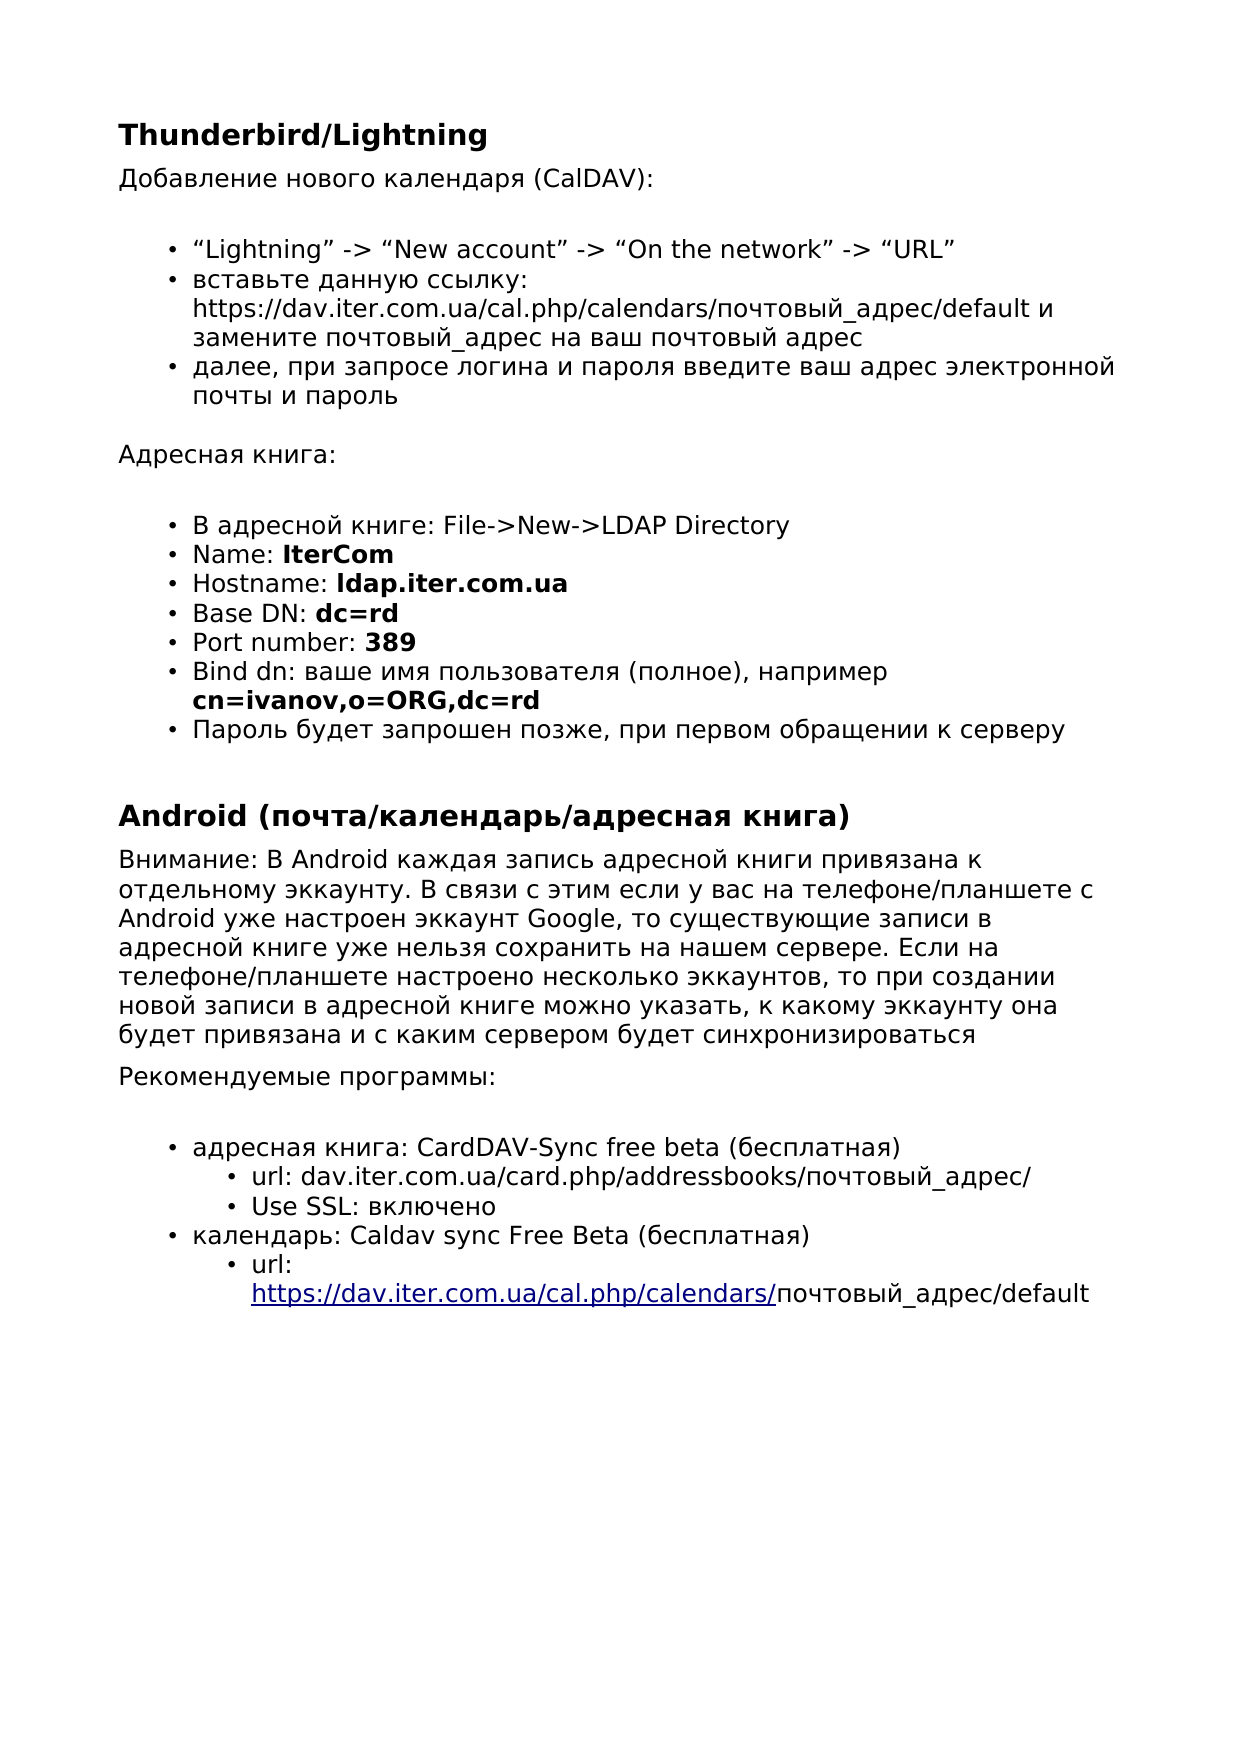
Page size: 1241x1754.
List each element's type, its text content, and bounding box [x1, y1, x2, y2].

text Адресная книга: [118, 440, 1122, 469]
list Base DN: dc=rd [177, 599, 1122, 628]
list далее, при запросе логина и пароля введите ваш адрес электронной почты и пароль [177, 352, 1122, 411]
list календарь: Caldav sync Free Beta (бесплатная) [177, 1221, 1122, 1250]
list url: dav.iter.com.ua/card.php/addressbooks/почтовый_адрес/ [236, 1163, 1122, 1192]
list адресная книга: CardDAV-Sync free beta (бесплатная) [177, 1133, 1122, 1163]
list Name: IterCom [177, 541, 1122, 570]
subtitle Android (почта/календарь/адресная книга) [118, 799, 1122, 833]
list “Lightning” -> “New account” -> “On the network” -> “URL” [177, 236, 1122, 265]
text Внимание: В Android каждая запись адресной книги привязана к отдельному эккаунту. В связи с этим если у вас на телефоне/планшете с Android уже настроен эккаунт Google, то существующие записи в адресной книге уже нельзя сохранить на нашем сервере. Если на телефоне/планшете настроено несколько эккаунтов, то при создании новой записи в адресной книге можно указать, к какому эккаунту она будет привязана и с каким сервером будет синхронизироваться [118, 846, 1122, 1050]
list Port number: 389 [177, 628, 1122, 657]
list Bind dn: ваше имя пользователя (полное), например cn=ivanov,o=ORG,dc=rd [177, 657, 1122, 716]
list url: https://dav.iter.com.ua/cal.php/calendars/почтовый_адрес/default [236, 1250, 1122, 1308]
text Рекомендуемые программы: [118, 1062, 1122, 1091]
list вставьте данную ссылку: https://dav.iter.com.ua/cal.php/calendars/почтовый_адрес/default и замените почтовый_адрес на ваш почтовый адрес [177, 265, 1122, 352]
list Пароль будет запрошен позже, при первом обращении к серверу [177, 716, 1122, 745]
subtitle Thunderbird/Lightning [118, 118, 1122, 152]
list Use SSL: включено [236, 1192, 1122, 1221]
text Добавление нового календаря (CalDAV): [118, 164, 1122, 194]
list Hostname: ldap.iter.com.ua [177, 570, 1122, 599]
list В адресной книге: File->New->LDAP Directory [177, 511, 1122, 541]
